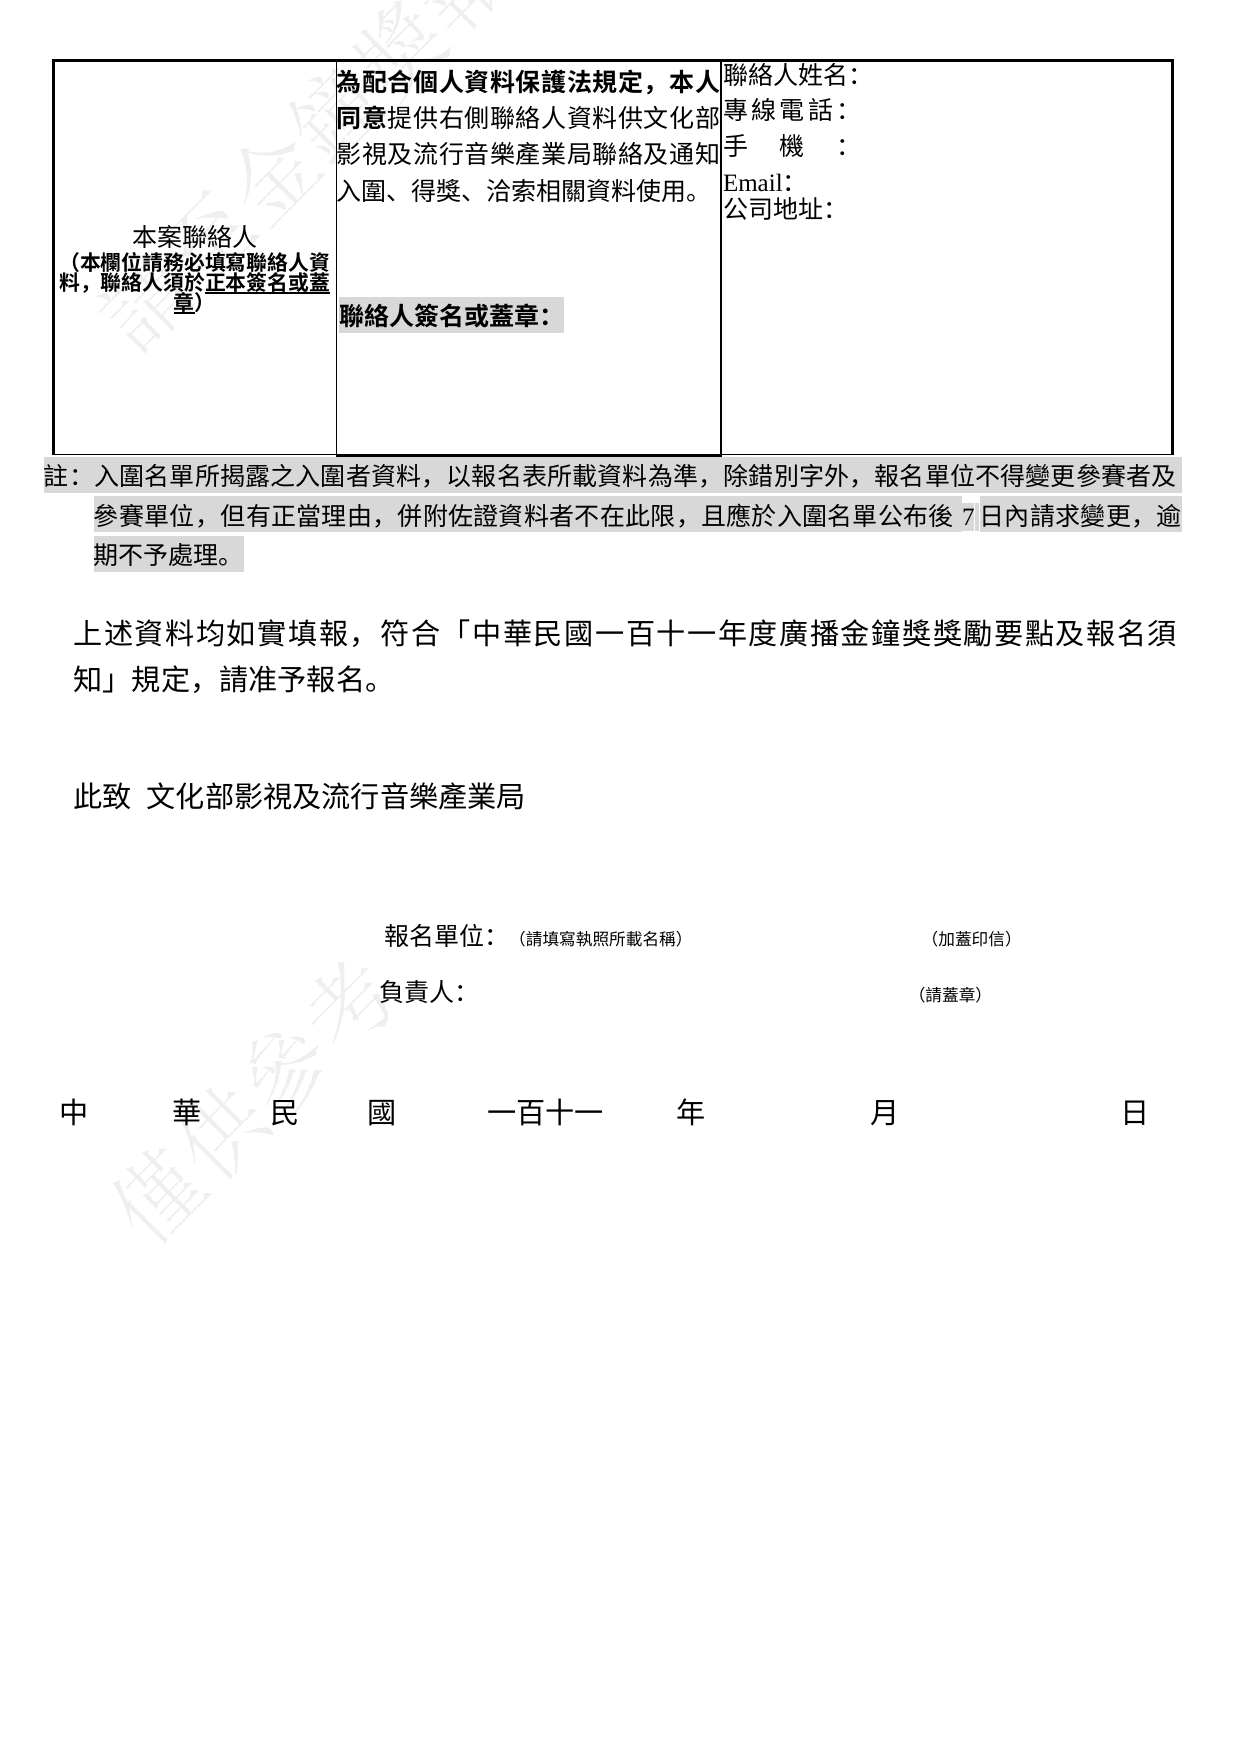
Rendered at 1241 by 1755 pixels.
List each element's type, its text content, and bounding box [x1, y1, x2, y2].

picture [337, 62, 720, 354]
table_cell 聯絡人姓名： 專線電話： 手機： Email： 公司地址： [722, 62, 1171, 453]
picture [372, 1102, 388, 1122]
subtitle 報名單位：（請填寫執照所載名稱） （加蓋印信） [59, 916, 1182, 952]
picture [95, 0, 815, 59]
subtitle 中 華 民 國 一百十一 年 月 日 [388, 1090, 1182, 1132]
table_cell 本案聯絡人 （本欄位請務必填寫聯絡人資料，聯絡人須於正本簽名或蓋章） [55, 62, 336, 453]
text 此致 文化部影視及流行音樂產業局 [73, 774, 1182, 816]
picture [722, 62, 815, 354]
text 負責人： （請蓋章） [29, 972, 112, 1009]
table_cell 為配合個人資料保護法規定，本人同意提供右側聯絡人資料供文化部影視及流行音樂產業局聯絡及通知入圍、得獎、洽索相關資料使用。 聯絡人簽名或蓋章： [337, 354, 720, 453]
subtitle 上述資料均如實填報，符合「中華民國一百十一年度廣播金鐘獎獎勵要點及報名須知」規定，請准予報名。 [73, 611, 1181, 699]
subtitle 中 華 民 國 一百十一 年 月 日 [59, 1090, 112, 1132]
subtitle 註：入圍名單所揭露之入圍者資料，以報名表所載資料為準，除錯別字外，報名單位不得變更參賽者及參賽單位，但有正當理由，併附佐證資料者不在此限，且應於入圍名單公布後7日內請求變更，逾期不予處理。 [44, 457, 1182, 572]
text 負責人： （請蓋章） [388, 972, 1182, 1009]
picture [95, 62, 336, 354]
picture [112, 962, 388, 1244]
